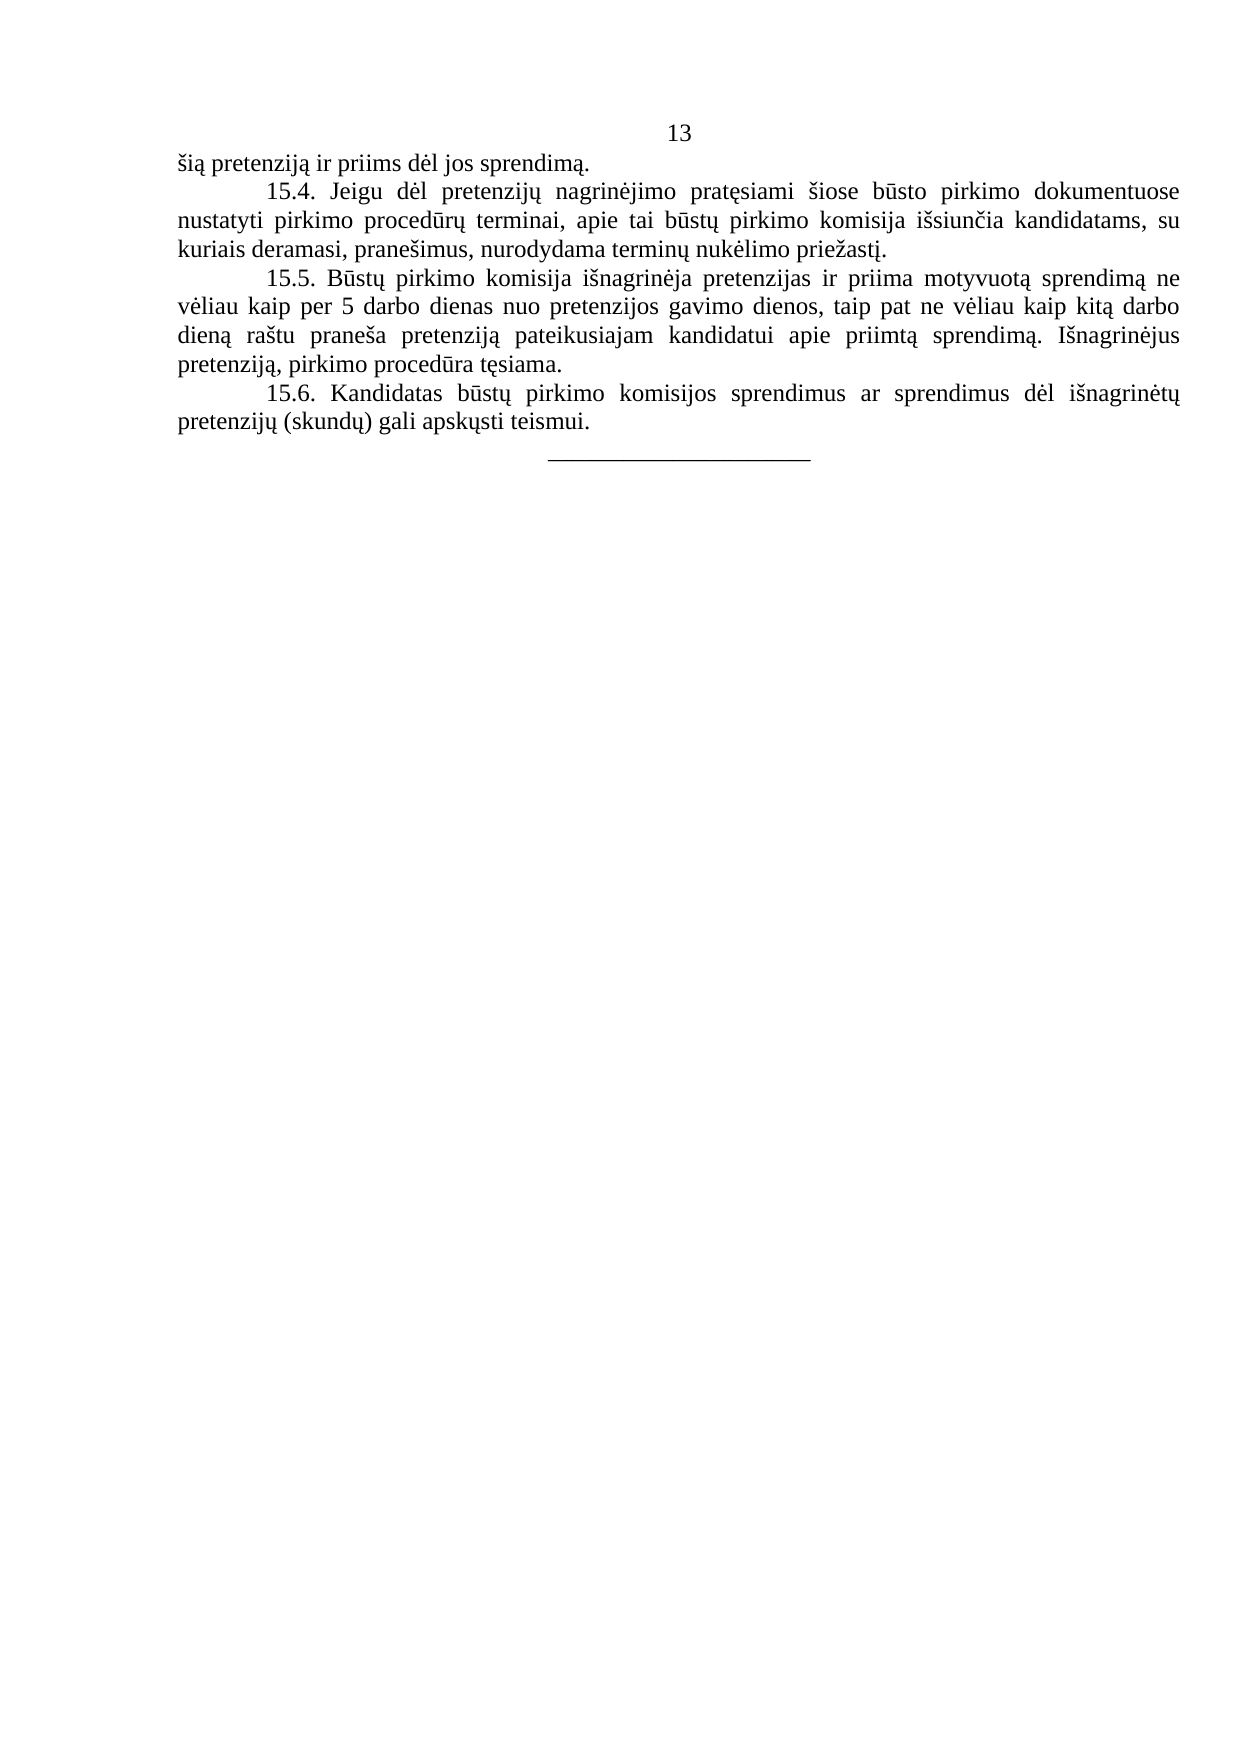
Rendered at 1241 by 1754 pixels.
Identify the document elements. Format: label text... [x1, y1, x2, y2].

text 15.5. Būstų pirkimo komisija išnagrinėja pretenzijas ir priima motyvuotą sprendimą ne vėliau kaip per 5 darbo dienas nuo pretenzijos gavimo dienos, taip pat ne vėliau kaip kitą darbo dieną raštu praneša pretenziją pateikusiajam kandidatui apie priimtą sprendimą. Išnagrinėjus pretenziją, pirkimo procedūra tęsiama. [177, 263, 1181, 378]
text _____________________ [177, 435, 1181, 464]
text šią pretenziją ir priims dėl jos sprendimą. [177, 148, 1181, 176]
text 15.4. Jeigu dėl pretenzijų nagrinėjimo pratęsiami šiose būsto pirkimo dokumentuose nustatyti pirkimo procedūrų terminai, apie tai būstų pirkimo komisija išsiunčia kandidatams, su kuriais deramasi, pranešimus, nurodydama terminų nukėlimo priežastį. [177, 176, 1181, 263]
text 15.6. Kandidatas būstų pirkimo komisijos sprendimus ar sprendimus dėl išnagrinėtų pretenzijų (skundų) gali apskųsti teismui. [177, 378, 1181, 435]
